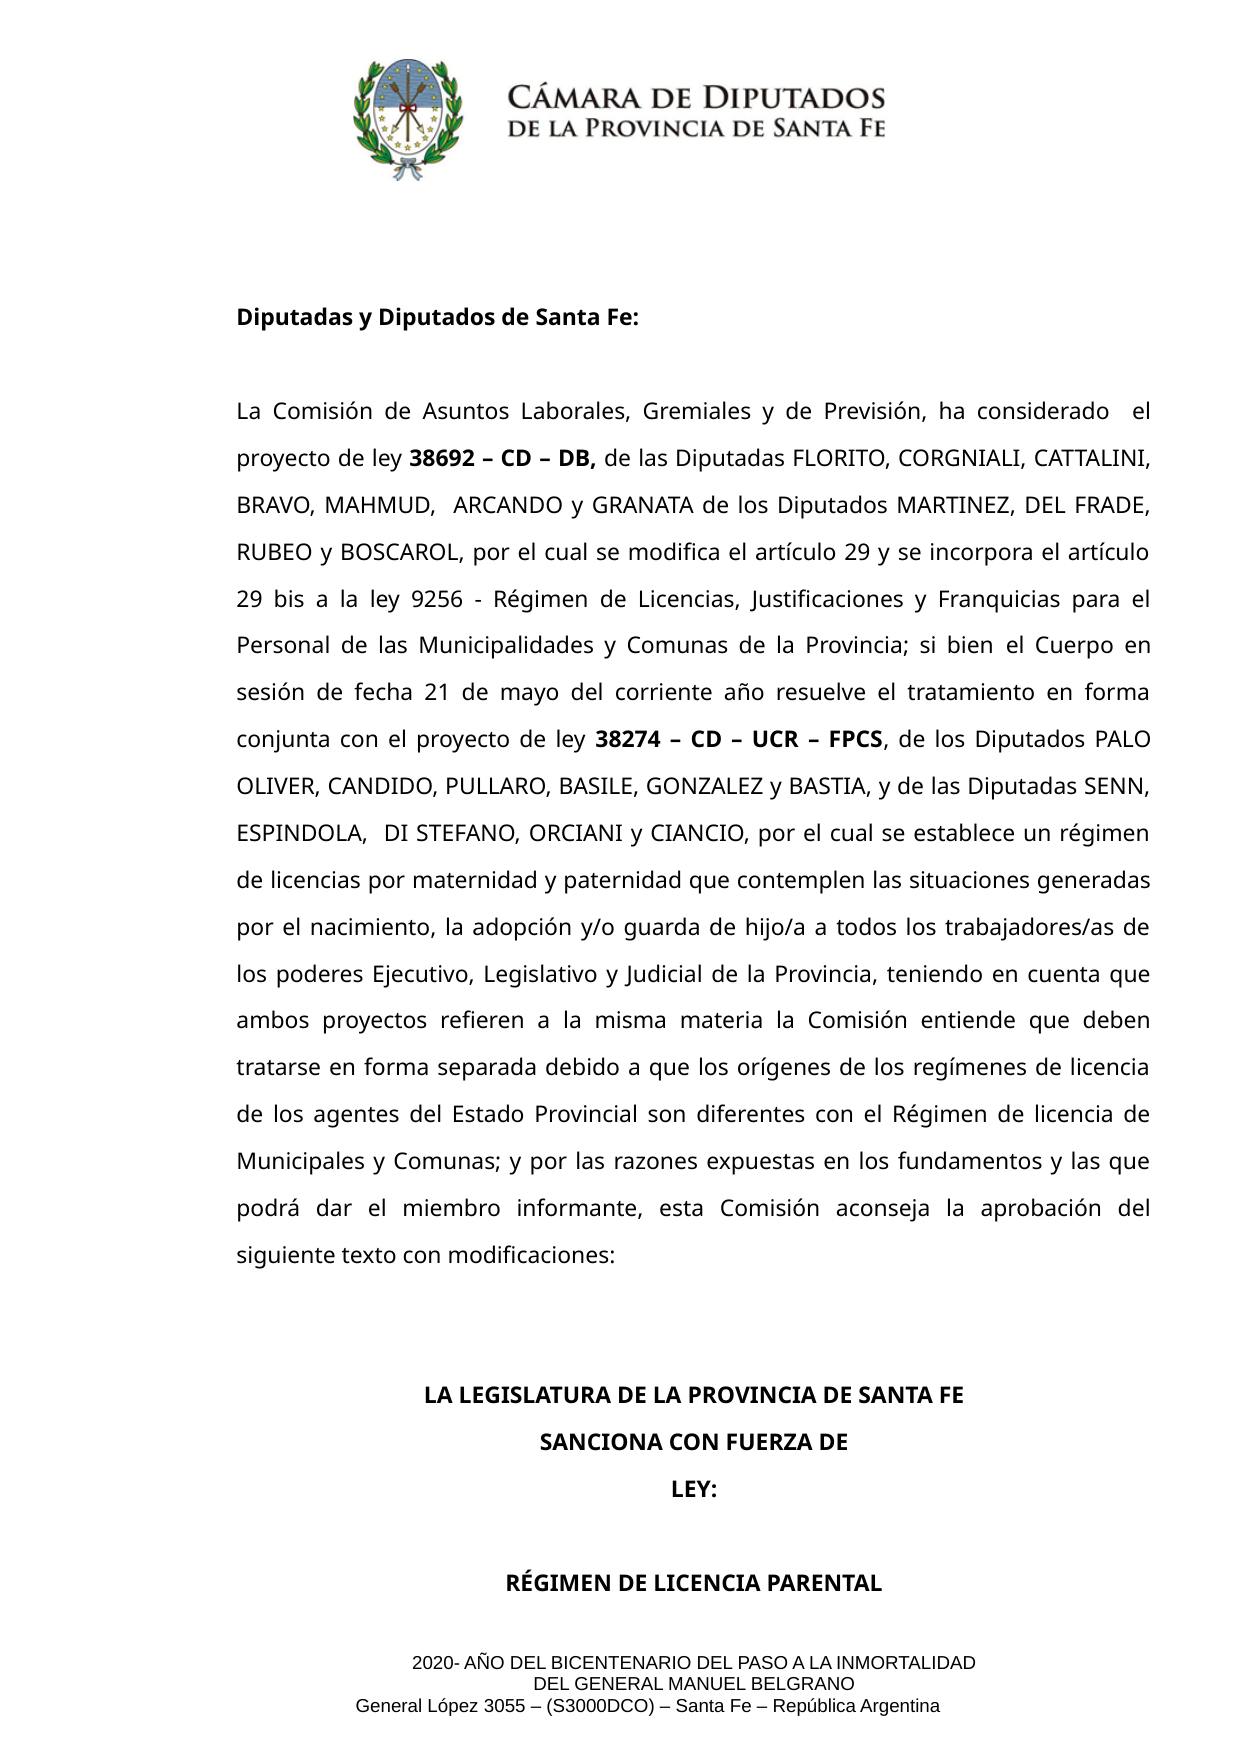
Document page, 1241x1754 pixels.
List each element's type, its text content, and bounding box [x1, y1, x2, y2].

text SANCIONA CON FUERZA DE [236, 1426, 1152, 1457]
text La Comisión de Asuntos Laborales, Gremiales y de Previsión, ha considerado el proyecto de ley 38692 – CD – DB, de las Diputadas FLORITO, CORGNIALI, CATTALINI, BRAVO, MAHMUD, ARCANDO y GRANATA de los Diputados MARTINEZ, DEL FRADE, RUBEO y BOSCAROL, por el cual se modifica el artículo 29 y se incorpora el artículo 29 bis a la ley 9256 - Régimen de Licencias, Justificaciones y Franquicias para el Personal de las Municipalidades y Comunas de la Provincia; si bien el Cuerpo en sesión de fecha 21 de mayo del corriente año resuelve el tratamiento en forma conjunta con el proyecto de ley 38274 – CD – UCR – FPCS, de los Diputados PALO OLIVER, CANDIDO, PULLARO, BASILE, GONZALEZ y BASTIA, y de las Diputadas SENN, ESPINDOLA, DI STEFANO, ORCIANI y CIANCIO, por el cual se establece un régimen de licencias por maternidad y paternidad que contemplen las situaciones generadas por el nacimiento, la adopción y/o guarda de hijo/a a todos los trabajadores/as de los poderes Ejecutivo, Legislativo y Judicial de la Provincia, teniendo en cuenta que ambos proyectos refieren a la misma materia la Comisión entiende que deben tratarse en forma separada debido a que los orígenes de los regímenes de licencia de los agentes del Estado Provincial son diferentes con el Régimen de licencia de Municipales y Comunas; y por las razones expuestas en los fundamentos y las que podrá dar el miembro informante, esta Comisión aconseja la aprobación del siguiente texto con modificaciones: [236, 395, 1152, 1270]
text LEY: [236, 1473, 1152, 1504]
text Diputadas y Diputados de Santa Fe: [236, 301, 1152, 332]
text RÉGIMEN DE LICENCIA PARENTAL [236, 1567, 1152, 1598]
text LA LEGISLATURA DE LA PROVINCIA DE SANTA FE [236, 1379, 1152, 1411]
